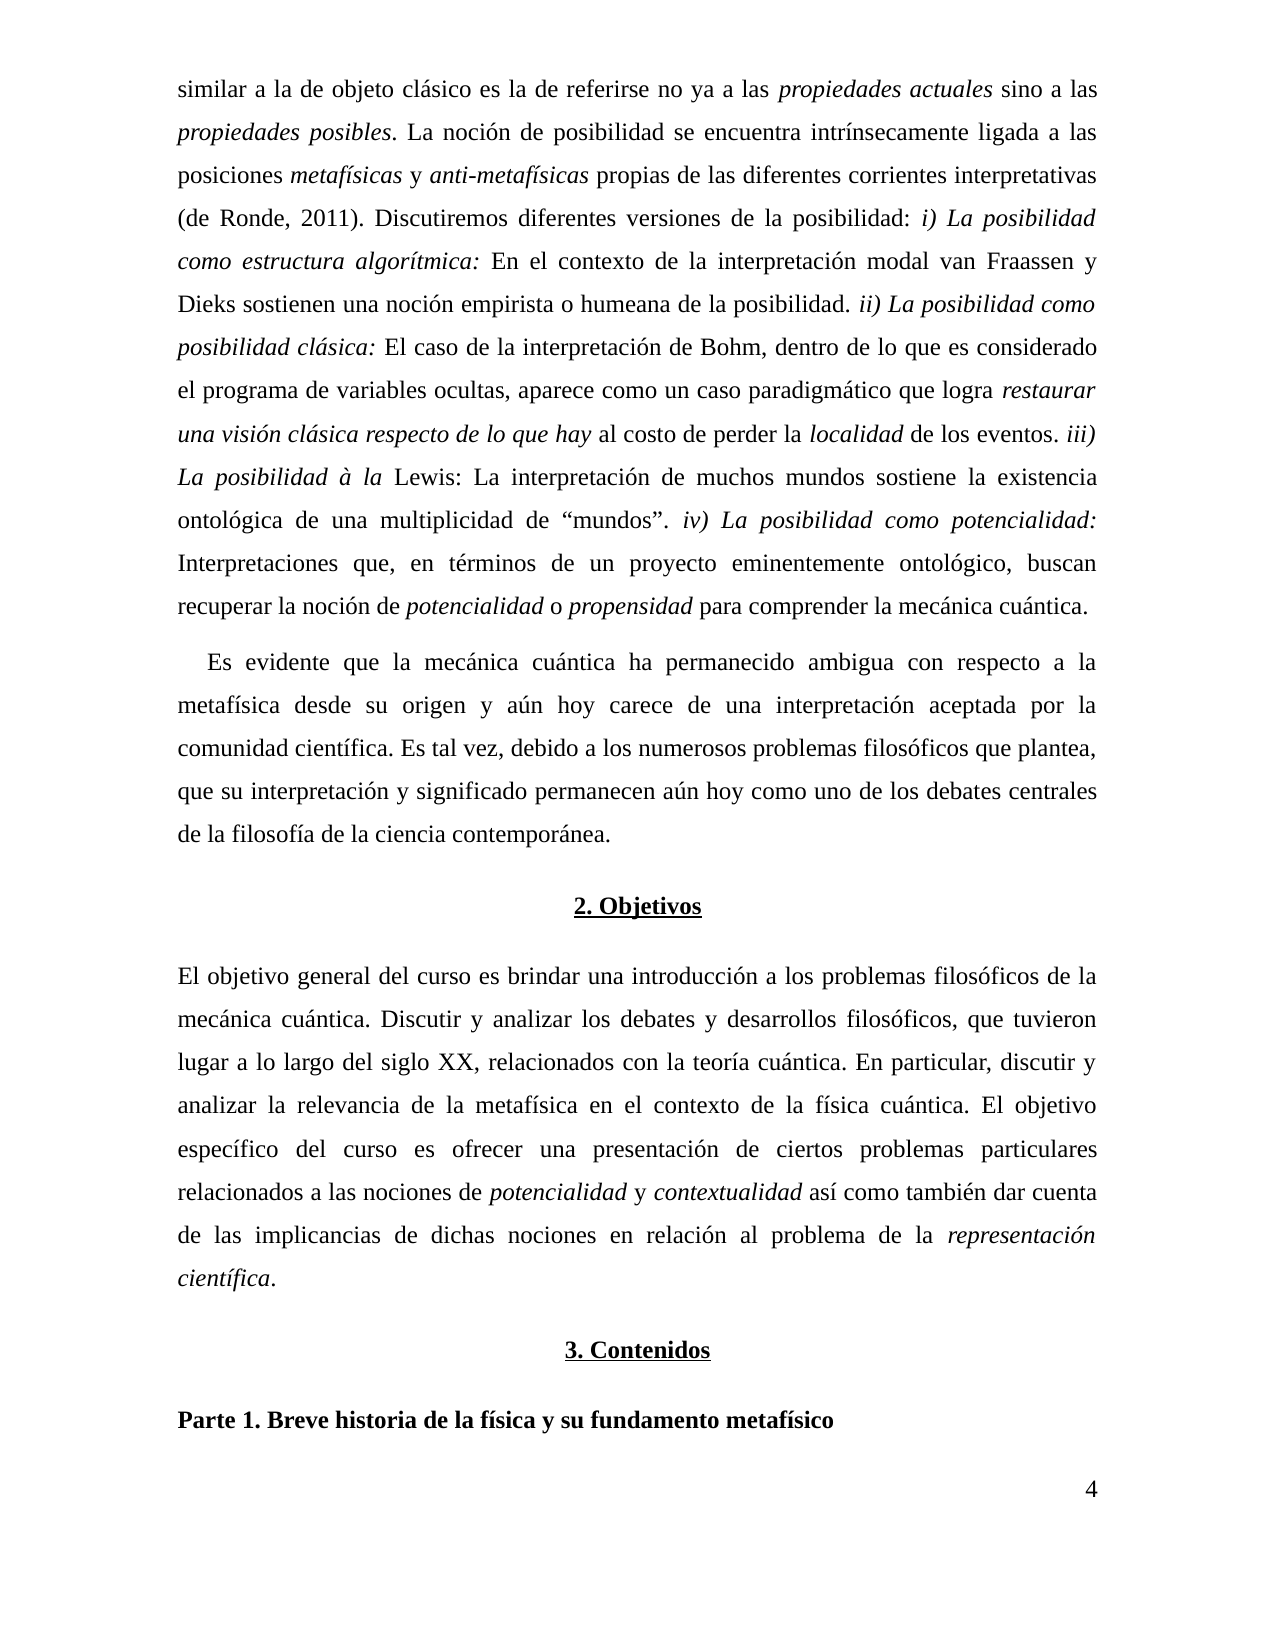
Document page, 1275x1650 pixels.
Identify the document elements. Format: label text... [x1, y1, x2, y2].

text similar a la de objeto clásico es la de referirse no ya a las propiedades actuales sino a las propiedades posibles. La noción de posibilidad se encuentra intrínsecamente ligada a las posiciones metafísicas y anti-metafísicas propias de las diferentes corrientes interpretativas (de Ronde, 2011). Discutiremos diferentes versiones de la posibilidad: i) La posibilidad como estructura algorítmica: En el contexto de la interpretación modal van Fraassen y Dieks sostienen una noción empirista o humeana de la posibilidad. ii) La posibilidad como posibilidad clásica: El caso de la interpretación de Bohm, dentro de lo que es considerado el programa de variables ocultas, aparece como un caso paradigmático que logra restaurar una visión clásica respecto de lo que hay al costo de perder la localidad de los eventos. iii) La posibilidad à la Lewis: La interpretación de muchos mundos sostiene la existencia ontológica de una multiplicidad de “mundos”. iv) La posibilidad como potencialidad: Interpretaciones que, en términos de un proyecto eminentemente ontológico, buscan recuperar la noción de potencialidad o propensidad para comprender la mecánica cuántica. [177, 74, 1098, 620]
text 2. Objetivos [177, 891, 1098, 920]
text Parte 1. Breve historia de la física y su fundamento metafísico [177, 1405, 1098, 1434]
text El objetivo general del curso es brindar una introducción a los problemas filosóficos de la mecánica cuántica. Discutir y analizar los debates y desarrollos filosóficos, que tuvieron lugar a lo largo del siglo XX, relacionados con la teoría cuántica. En particular, discutir y analizar la relevancia de la metafísica en el contexto de la física cuántica. El objetivo específico del curso es ofrecer una presentación de ciertos problemas particulares relacionados a las nociones de potencialidad y contextualidad así como también dar cuenta de las implicancias de dichas nociones en relación al problema de la representación científica. [177, 961, 1098, 1292]
text Es evidente que la mecánica cuántica ha permanecido ambigua con respecto a la metafísica desde su origen y aún hoy carece de una interpretación aceptada por la comunidad científica. Es tal vez, debido a los numerosos problemas filosóficos que plantea, que su interpretación y significado permanecen aún hoy como uno de los debates centrales de la filosofía de la ciencia contemporánea. [177, 647, 1098, 848]
text 3. Contenidos [177, 1335, 1098, 1364]
